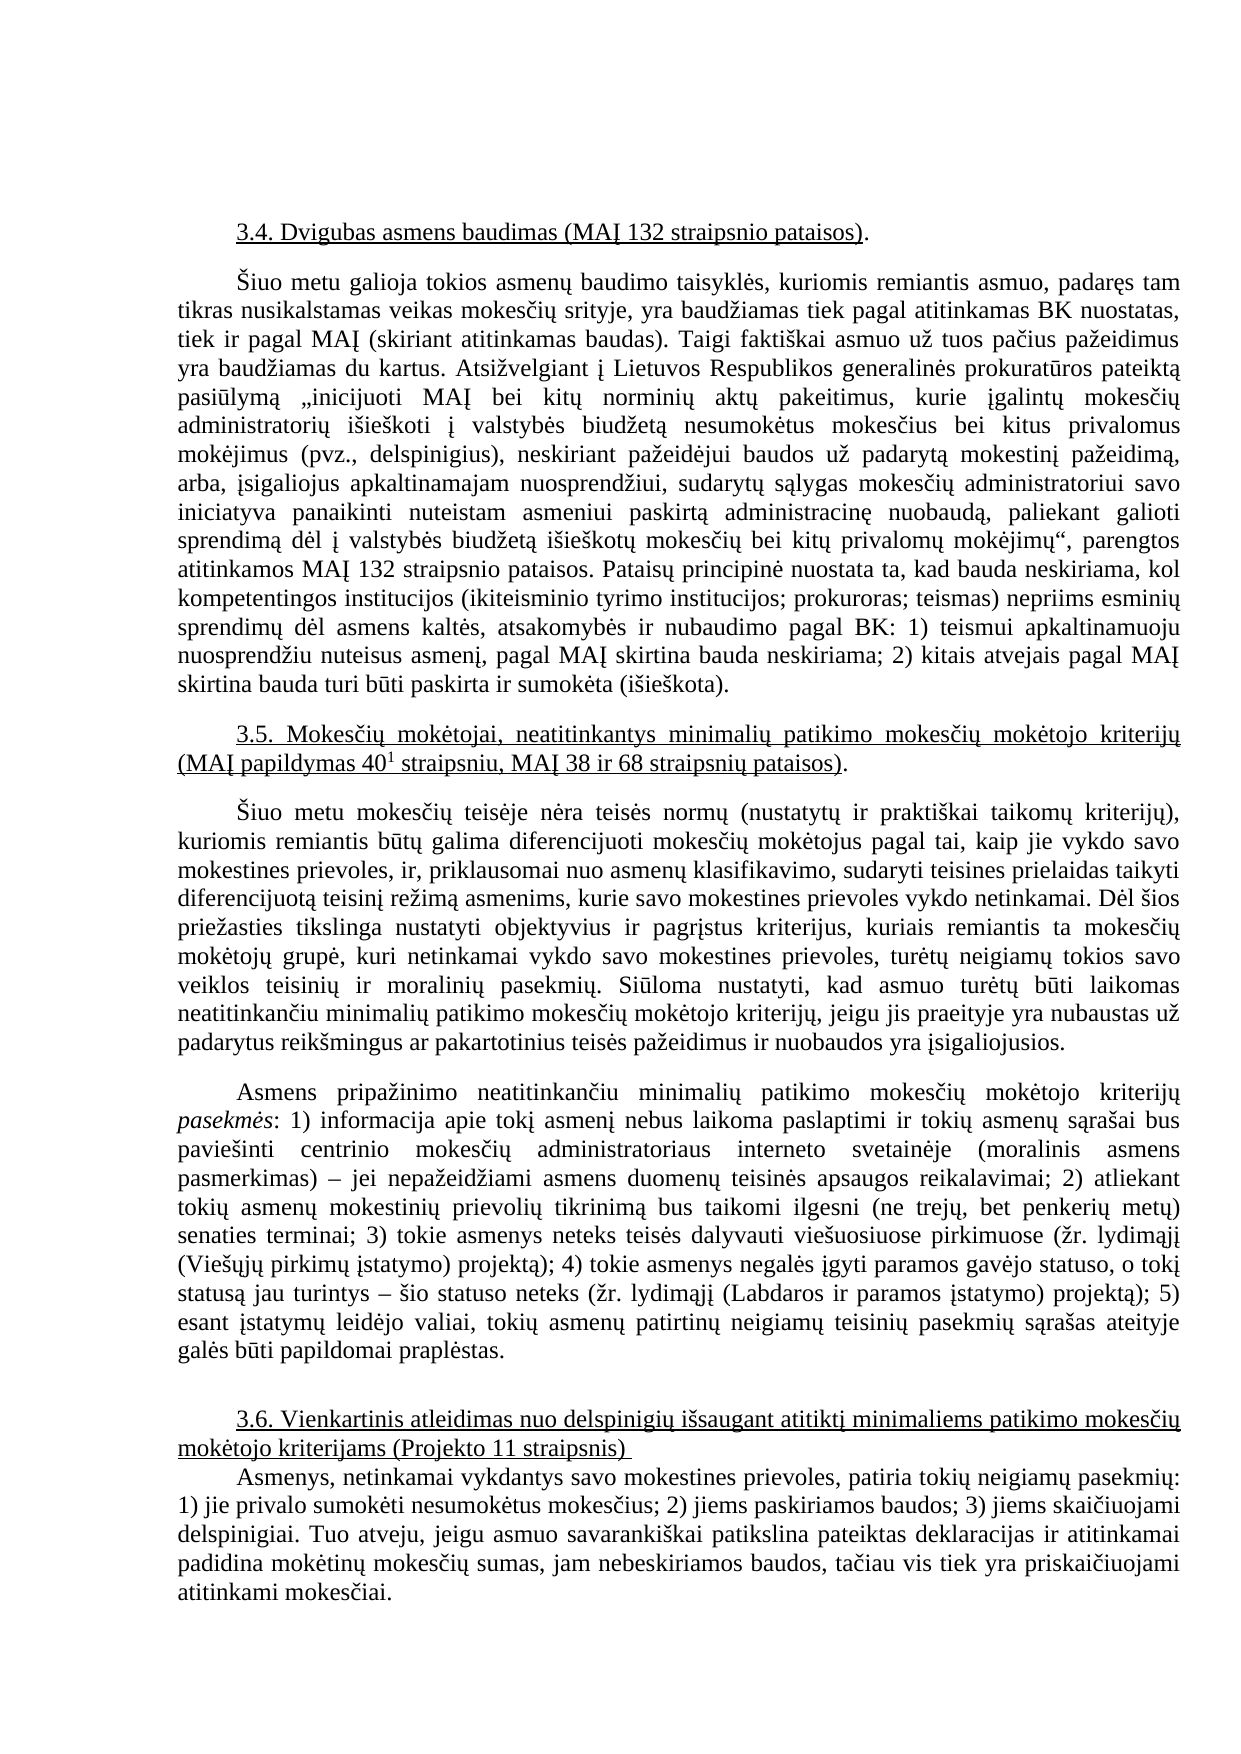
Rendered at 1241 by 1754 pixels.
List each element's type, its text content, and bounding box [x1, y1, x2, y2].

text Asmenys, netinkamai vykdantys savo mokestines prievoles, patiria tokių neigiamų pasekmių: 1) jie privalo sumokėti nesumokėtus mokesčius; 2) jiems paskiriamos baudos; 3) jiems skaičiuojami delspinigiai. Tuo atveju, jeigu asmuo savarankiškai patikslina pateiktas deklaracijas ir atitinkamai padidina mokėtinų mokesčių sumas, jam nebeskiriamos baudos, tačiau vis tiek yra priskaičiuojami atitinkami mokesčiai. [177, 1462, 1181, 1606]
text 3.4. Dvigubas asmens baudimas (MAĮ 132 straipsnio pataisos). [177, 217, 1181, 246]
text Šiuo metu galioja tokios asmenų baudimo taisyklės, kuriomis remiantis asmuo, padaręs tam tikras nusikalstamas veikas mokesčių srityje, yra baudžiamas tiek pagal atitinkamas BK nuostatas, tiek ir pagal MAĮ (skiriant atitinkamas baudas). Taigi faktiškai asmuo už tuos pačius pažeidimus yra baudžiamas du kartus. Atsižvelgiant į Lietuvos Respublikos generalinės prokuratūros pateiktą pasiūlymą „inicijuoti MAĮ bei kitų norminių aktų pakeitimus, kurie įgalintų mokesčių administratorių išieškoti į valstybės biudžetą nesumokėtus mokesčius bei kitus privalomus mokėjimus (pvz., delspinigius), neskiriant pažeidėjui baudos už padarytą mokestinį pažeidimą, arba, įsigaliojus apkaltinamajam nuosprendžiui, sudarytų sąlygas mokesčių administratoriui savo iniciatyva panaikinti nuteistam asmeniui paskirtą administracinę nuobaudą, paliekant galioti sprendimą dėl į valstybės biudžetą išieškotų mokesčių bei kitų privalomų mokėjimų“, parengtos atitinkamos MAĮ 132 straipsnio pataisos. Pataisų principinė nuostata ta, kad bauda neskiriama, kol kompetentingos institucijos (ikiteisminio tyrimo institucijos; prokuroras; teismas) nepriims esminių sprendimų dėl asmens kaltės, atsakomybės ir nubaudimo pagal BK: 1) teismui apkaltinamuoju nuosprendžiu nuteisus asmenį, pagal MAĮ skirtina bauda neskiriama; 2) kitais atvejais pagal MAĮ skirtina bauda turi būti paskirta ir sumokėta (išieškota). [177, 267, 1181, 698]
text Asmens pripažinimo neatitinkančiu minimalių patikimo mokesčių mokėtojo kriterijų pasekmės: 1) informacija apie tokį asmenį nebus laikoma paslaptimi ir tokių asmenų sąrašai bus paviešinti centrinio mokesčių administratoriaus interneto svetainėje (moralinis asmens pasmerkimas) – jei nepažeidžiami asmens duomenų teisinės apsaugos reikalavimai; 2) atliekant tokių asmenų mokestinių prievolių tikrinimą bus taikomi ilgesni (ne trejų, bet penkerių metų) senaties terminai; 3) tokie asmenys neteks teisės dalyvauti viešuosiuose pirkimuose (žr. lydimąjį (Viešųjų pirkimų įstatymo) projektą); 4) tokie asmenys negalės įgyti paramos gavėjo statuso, o tokį statusą jau turintys – šio statuso neteks (žr. lydimąjį (Labdaros ir paramos įstatymo) projektą); 5) esant įstatymų leidėjo valiai, tokių asmenų patirtinų neigiamų teisinių pasekmių sąrašas ateityje galės būti papildomai praplėstas. [177, 1077, 1181, 1364]
text 3.5. Mokesčių mokėtojai, neatitinkantys minimalių patikimo mokesčių mokėtojo kriterijų (MAĮ papildymas 401 straipsniu, MAĮ 38 ir 68 straipsnių pataisos). [177, 719, 1181, 776]
text 3.6. Vienkartinis atleidimas nuo delspinigių išsaugant atitiktį minimaliems patikimo mokesčių mokėtojo kriterijams (Projekto 11 straipsnis) [177, 1404, 1181, 1462]
text Šiuo metu mokesčių teisėje nėra teisės normų (nustatytų ir praktiškai taikomų kriterijų), kuriomis remiantis būtų galima diferencijuoti mokesčių mokėtojus pagal tai, kaip jie vykdo savo mokestines prievoles, ir, priklausomai nuo asmenų klasifikavimo, sudaryti teisines prielaidas taikyti diferencijuotą teisinį režimą asmenims, kurie savo mokestines prievoles vykdo netinkamai. Dėl šios priežasties tikslinga nustatyti objektyvius ir pagrįstus kriterijus, kuriais remiantis ta mokesčių mokėtojų grupė, kuri netinkamai vykdo savo mokestines prievoles, turėtų neigiamų tokios savo veiklos teisinių ir moralinių pasekmių. Siūloma nustatyti, kad asmuo turėtų būti laikomas neatitinkančiu minimalių patikimo mokesčių mokėtojo kriterijų, jeigu jis praeityje yra nubaustas už padarytus reikšmingus ar pakartotinius teisės pažeidimus ir nuobaudos yra įsigaliojusios. [177, 797, 1181, 1056]
